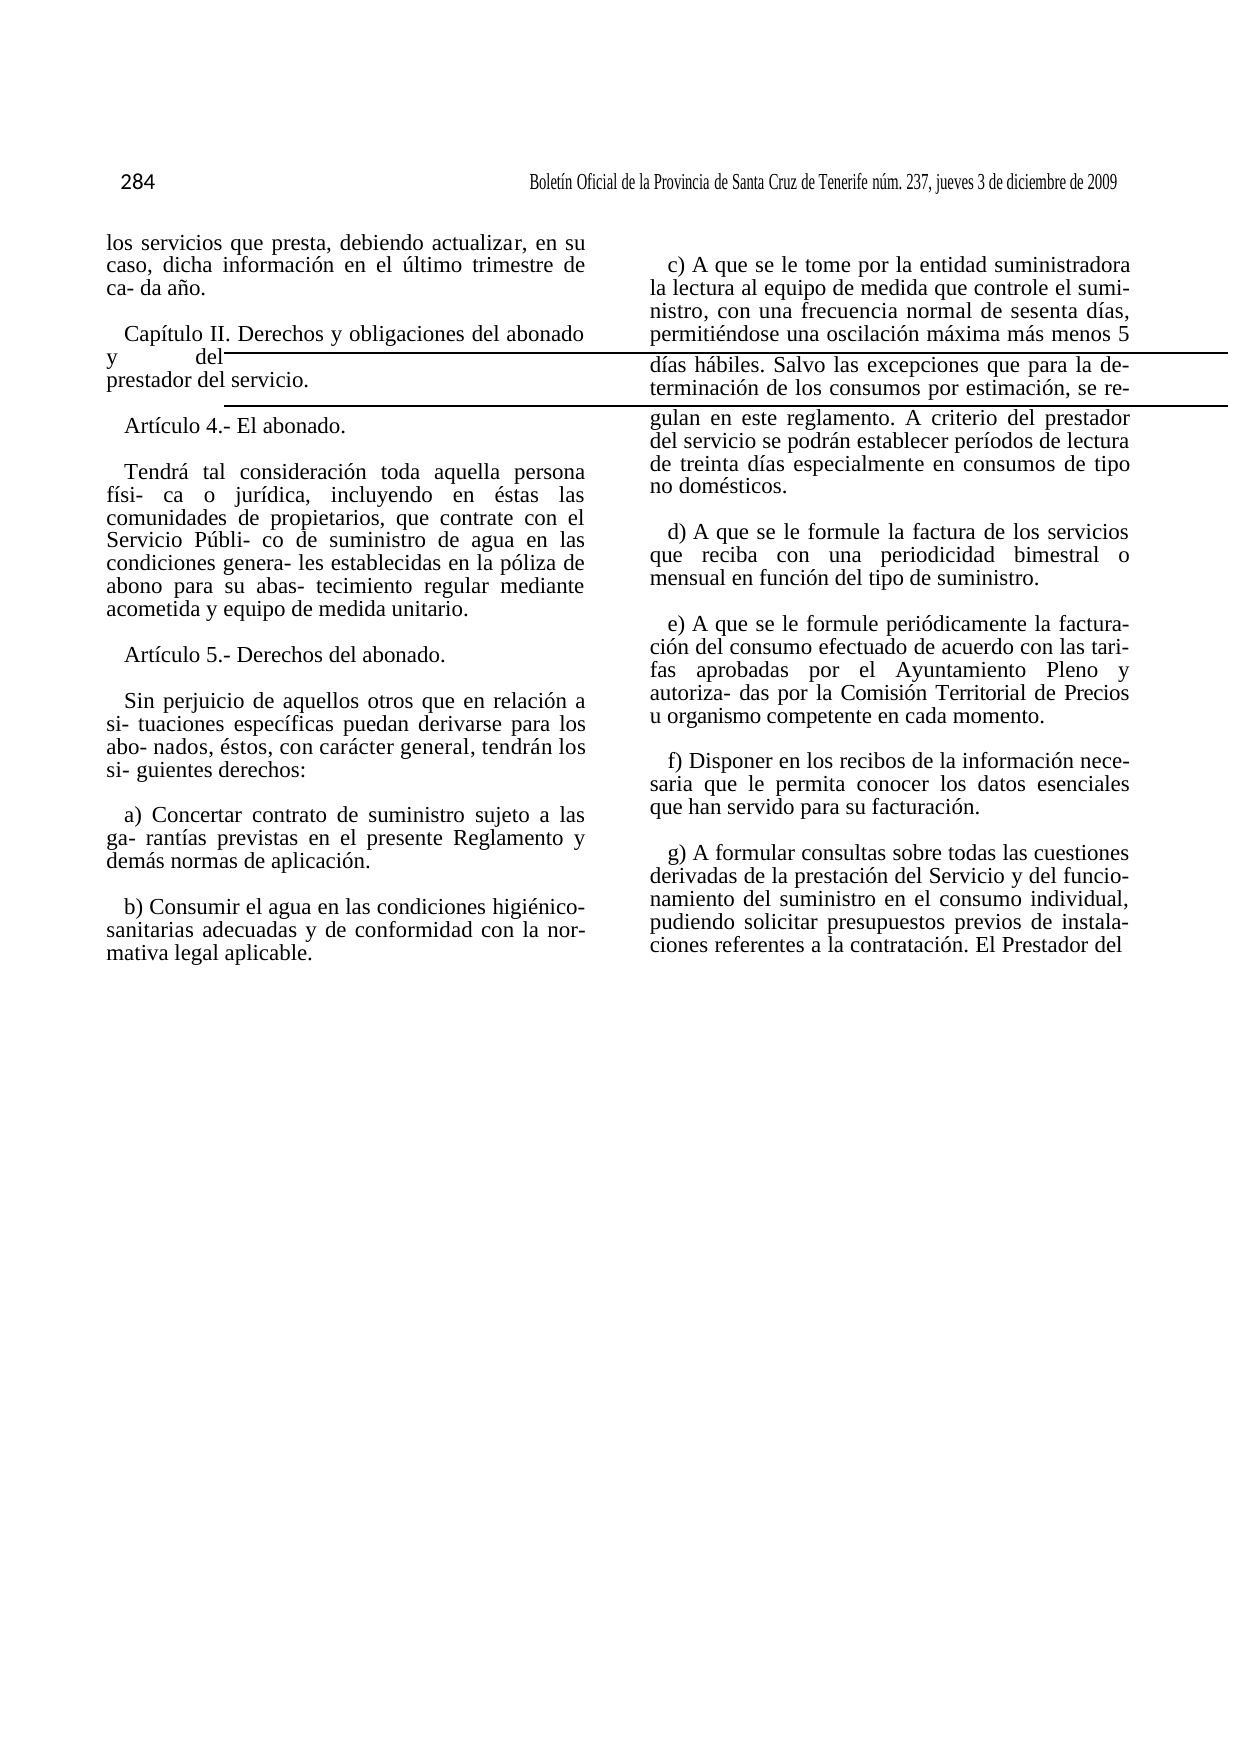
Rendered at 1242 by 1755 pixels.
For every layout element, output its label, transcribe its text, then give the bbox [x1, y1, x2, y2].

text los servicios que presta, debiendo actualizar, en su caso, dicha información en el último trimestre de ca- da año. [106, 232, 586, 300]
text e) A que se le formule periódicamente la factura- ción del consumo efectuado de acuerdo con las tari- fas aprobadas por el Ayuntamiento Pleno y autoriza- das por la Comisión Territorial de Precios u organismo competente en cada momento. [649, 613, 1130, 728]
text d) A que se le formule la factura de los servicios que reciba con una periodicidad bimestral o mensual en función del tipo de suministro. [649, 521, 1129, 590]
text gulan en este reglamento. A criterio del prestador del servicio se podrán establecer períodos de lectura de treinta días especialmente en consumos de tipo no domésticos. [649, 407, 1130, 498]
text días hábiles. Salvo las excepciones que para la de- terminación de los consumos por estimación, se re- [649, 354, 1130, 405]
text b) Consumir el agua en las condiciones higiénico- sanitarias adecuadas y de conformidad con la nor- mativa legal aplicable. [106, 896, 585, 965]
text Capítulo II. Derechos y obligaciones del abonado y del prestador del servicio. [106, 323, 585, 392]
text c) A que se le tome por la entidad suministradora la lectura al equipo de medida que controle el sumi- nistro, con una frecuencia normal de sesenta días, permitiéndose una oscilación máxima más menos 5 [649, 254, 1130, 352]
text Artículo 4.- El abonado. [124, 412, 593, 438]
text g) A formular consultas sobre todas las cuestiones derivadas de la prestación del Servicio y del funcio- namiento del suministro en el consumo individual, pudiendo solicitar presupuestos previos de instala- ciones referentes a la contratación. El Prestador del [649, 842, 1130, 957]
text Tendrá tal consideración toda aquella persona físi- ca o jurídica, incluyendo en éstas las comunidades de propietarios, que contrate con el Servicio Públi- co de suministro de agua en las condiciones genera- les establecidas en la póliza de abono para su abas- tecimiento regular mediante acometida y equipo de medida unitario. [106, 461, 585, 621]
text Artículo 5.- Derechos del abonado. [124, 641, 593, 667]
text Sin perjuicio de aquellos otros que en relación a si- tuaciones específicas puedan derivarse para los abo- nados, éstos, con carácter general, tendrán los si- guientes derechos: [106, 690, 586, 782]
text a) Concertar contrato de suministro sujeto a las ga- rantías previstas en el presente Reglamento y demás normas de aplicación. [106, 804, 585, 873]
text f) Disponer en los recibos de la información nece- saria que le permita conocer los datos esenciales que han servido para su facturación. [649, 751, 1130, 819]
